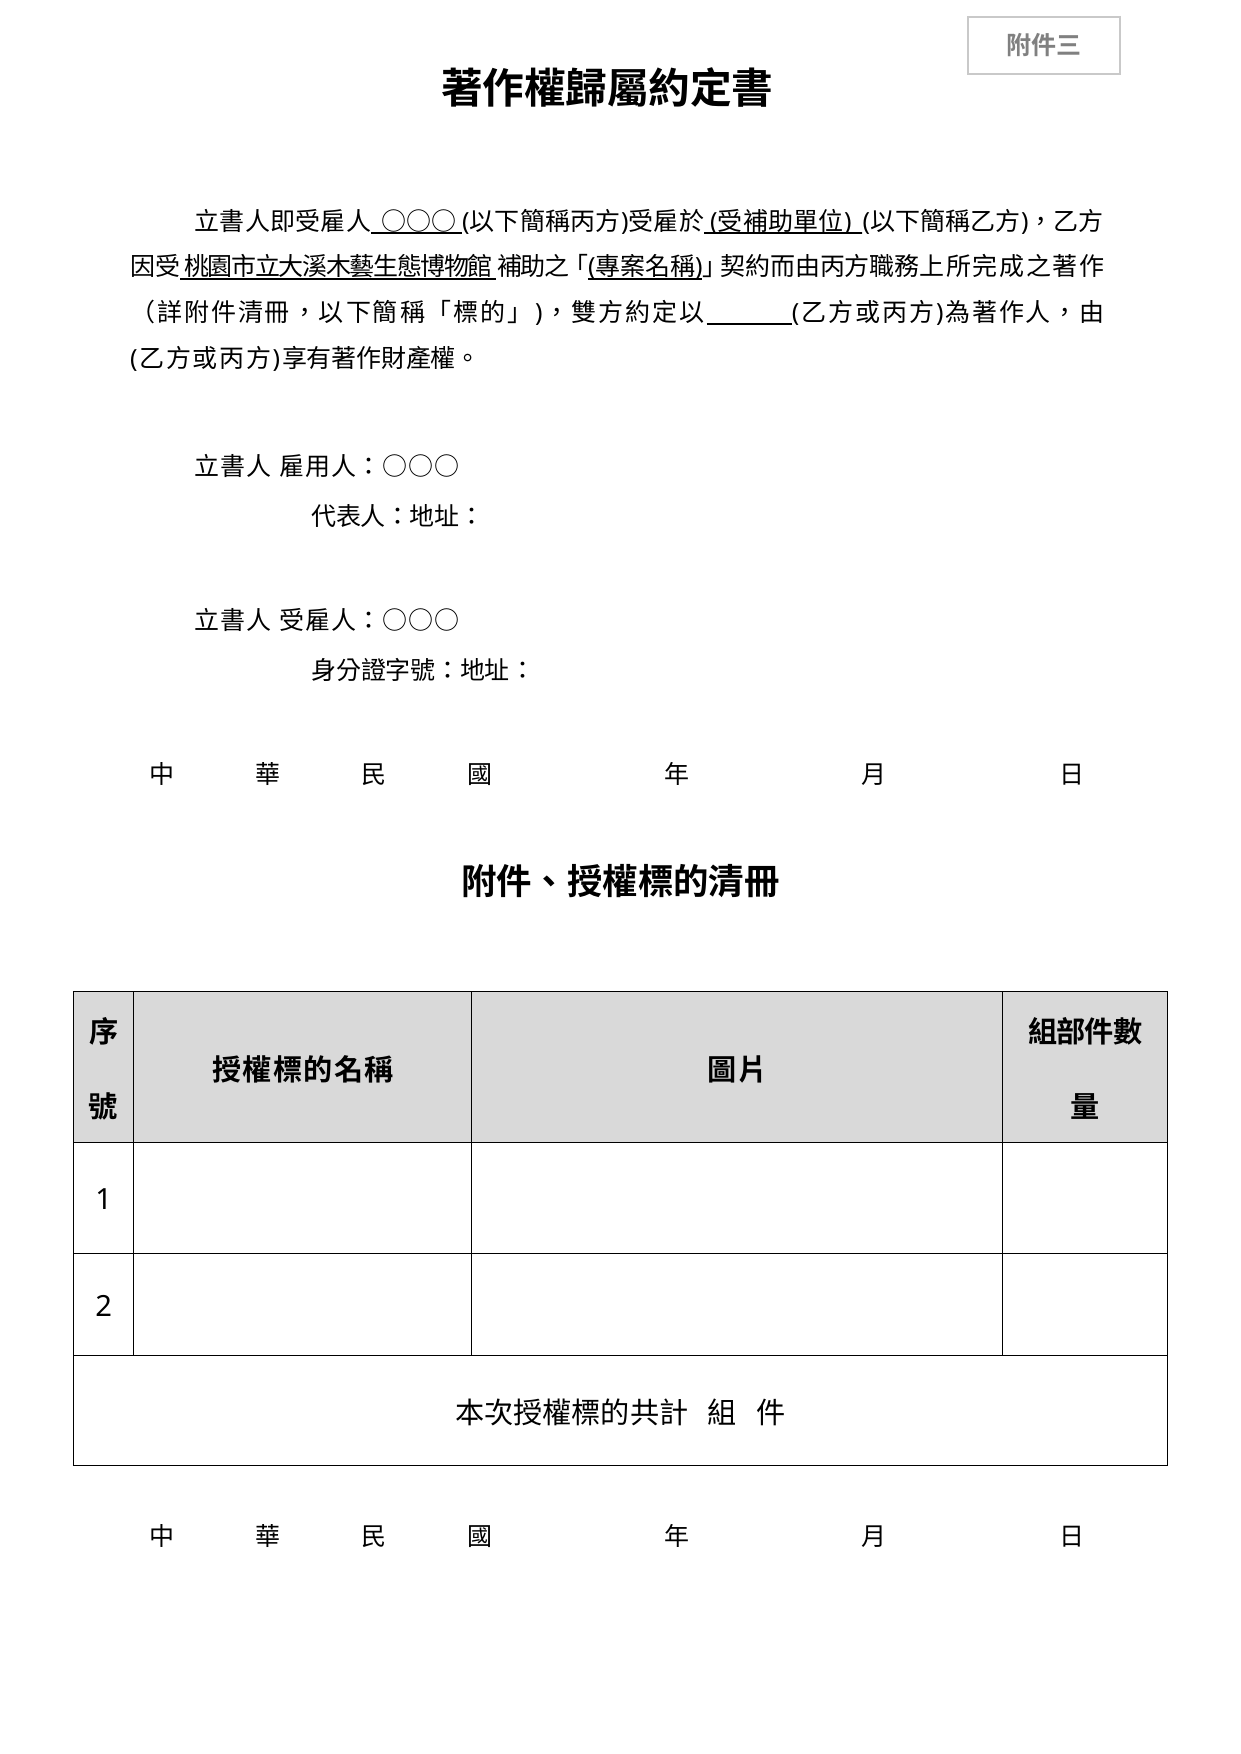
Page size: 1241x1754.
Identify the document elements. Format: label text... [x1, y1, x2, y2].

text 附件三 [984, 25, 1104, 61]
table_cell 本次授權標的共計 組 件 [74, 1356, 1167, 1465]
table_cell [472, 1254, 1002, 1355]
text 身分證字號：地址： [311, 649, 521, 687]
table_header 圖片 [472, 992, 1002, 1142]
table_cell [134, 1254, 471, 1355]
text 中 華 民 國 年 月 日 [118, 754, 1116, 791]
text 附件、授權標的清冊 [118, 841, 1122, 916]
text 立書人 受雇人：○○○ [194, 599, 1122, 637]
text 中 華 民 國 年 月 日 [118, 1516, 1116, 1553]
text 代表人：地址： [311, 496, 463, 533]
table_header 序號 [74, 992, 133, 1142]
table_cell [134, 1143, 471, 1253]
table_cell [1003, 1254, 1167, 1355]
table_header 授權標的名稱 [134, 992, 471, 1142]
table_header 組部件數量 [1003, 992, 1167, 1142]
table_cell 2 [74, 1254, 133, 1355]
table_cell [1003, 1143, 1167, 1253]
text 立書人即受雇人 ○○○ (以下簡稱丙方)受雇於 (受補助單位) (以下簡稱乙方)，乙方因受 桃園市立大溪木藝生態博物館 補助之「(專案名稱)」契約而由丙方職務上所完成之著作（詳附件清冊，以下簡稱「標的」)，雙方約定以 (乙方或丙方)為著作人，由 (乙方或丙方)享有著作財產權。 [130, 200, 1104, 375]
text 立書人 雇用人：○○○ [194, 446, 1122, 483]
table_cell [472, 1143, 1002, 1253]
subtitle 著作權歸屬約定書 [118, 47, 1096, 122]
table_cell 1 [74, 1143, 133, 1253]
